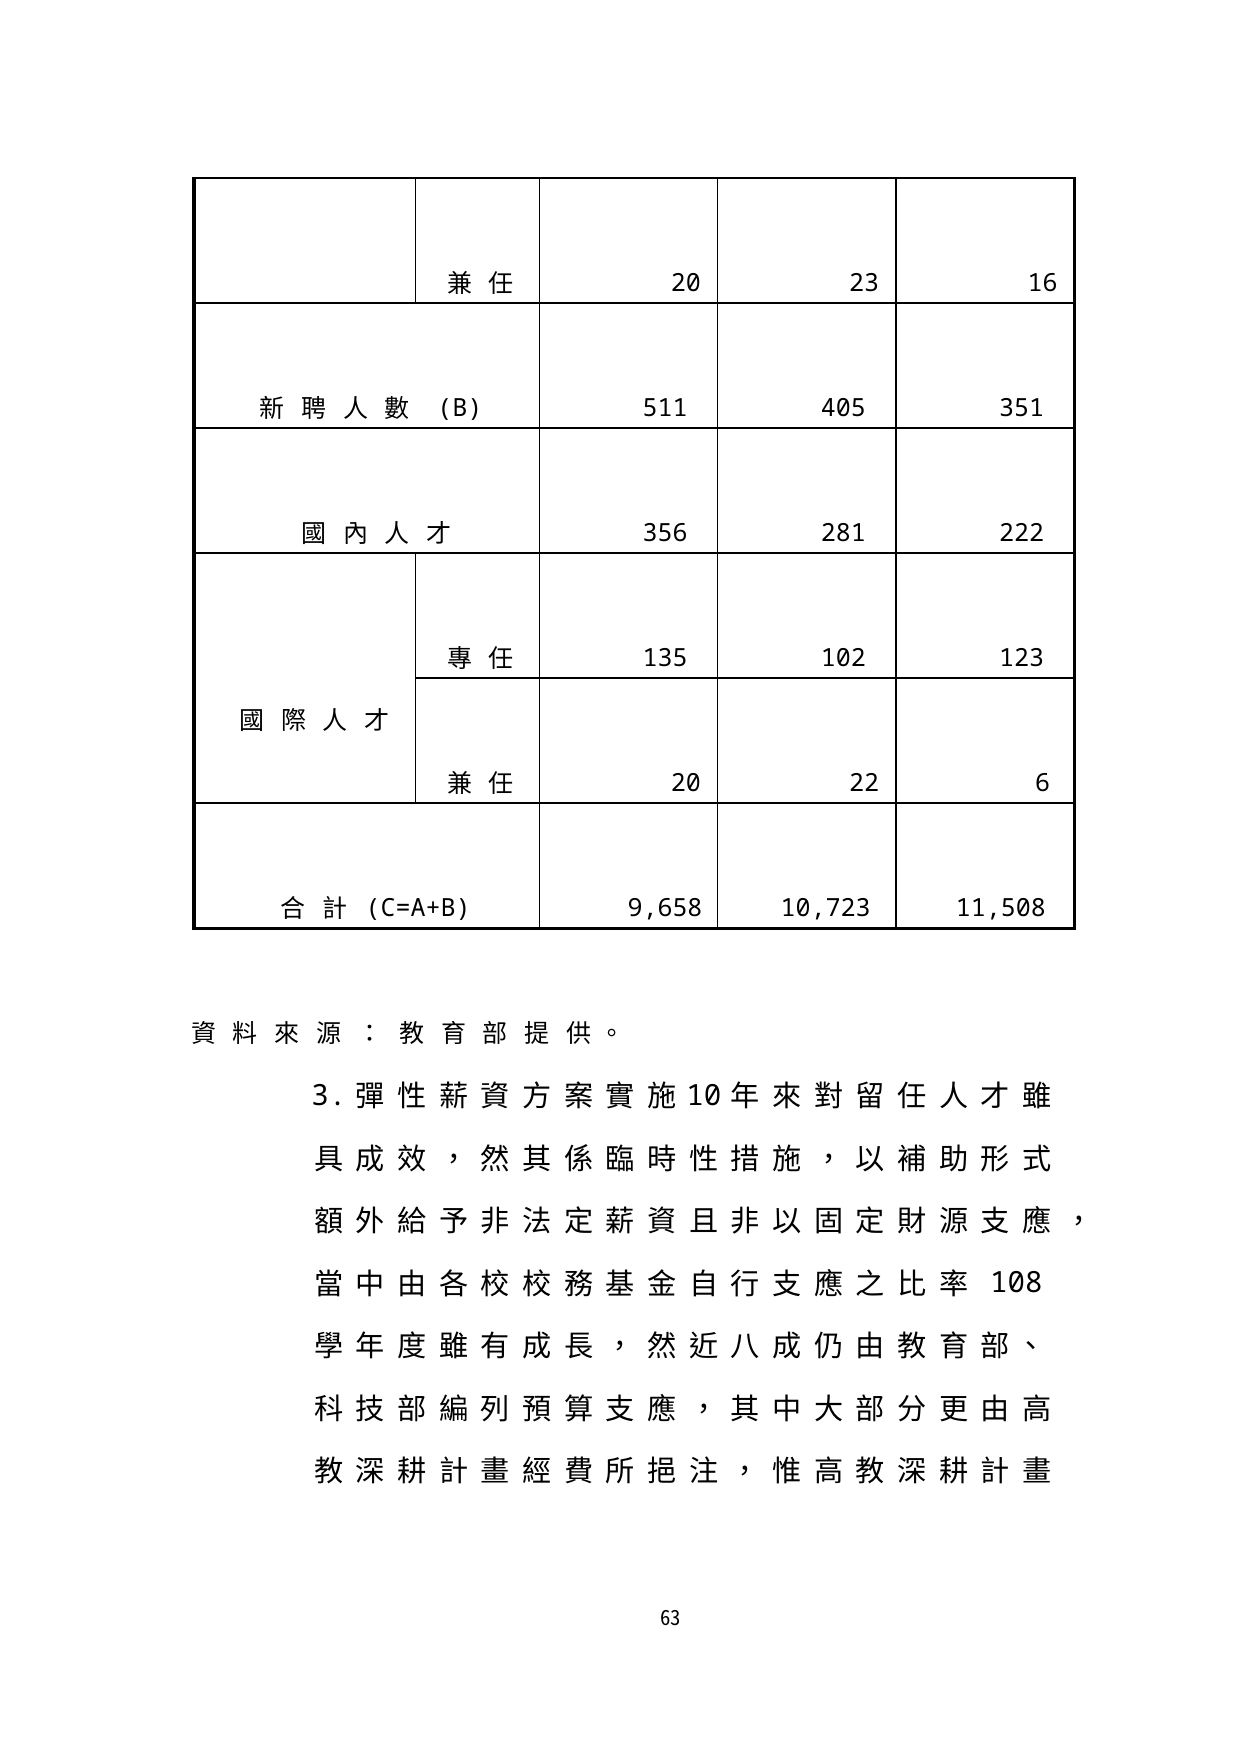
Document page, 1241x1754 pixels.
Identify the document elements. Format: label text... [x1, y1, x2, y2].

table_cell 國內人才 [196, 429, 539, 552]
table_cell 兼任 [416, 179, 539, 302]
table_cell 23 [718, 179, 895, 302]
table_cell 11,508 [897, 804, 1073, 927]
table_cell 351 [897, 304, 1073, 427]
table_cell 6 [897, 679, 1073, 802]
table_cell 22 [718, 679, 895, 802]
table_cell 20 [540, 179, 717, 302]
table_cell 135 [540, 554, 717, 677]
table_cell 16 [897, 179, 1073, 302]
table_cell 9,658 [540, 804, 717, 927]
table_cell 20 [540, 679, 717, 802]
table_cell 511 [540, 304, 717, 427]
text 資料來源：教育部提供。 [183, 990, 1058, 1052]
table_cell 123 [897, 554, 1073, 677]
table_cell 102 [718, 554, 895, 677]
table_cell 10,723 [718, 804, 895, 927]
table_cell 合計(C=A+B) [196, 804, 539, 927]
table_cell 281 [718, 429, 895, 552]
table_cell 222 [897, 429, 1073, 552]
table_cell 兼任 [416, 679, 539, 802]
table_cell 356 [540, 429, 717, 552]
table_cell 專任 [416, 554, 539, 677]
table_cell [196, 179, 415, 302]
table_cell 新聘人數(B) [196, 304, 539, 427]
text 3.彈性薪資方案實施10年來對留任人才雖具成效，然其係臨時性措施，以補助形式額外給予非法定薪資且非以固定財源支應，當中由各校校務基金自行支應之比率108學年度雖有成長，然近八成仍由教育部、科技部編列預算支應，其中大部分更由高教深耕計畫經費所挹注，惟高教深耕計畫期程將於111年底屆期，允宜預為規畫後續財源俾妥為因應。 [271, 1052, 1058, 1490]
table_cell 405 [718, 304, 895, 427]
table_cell 國際人才 [196, 554, 415, 802]
